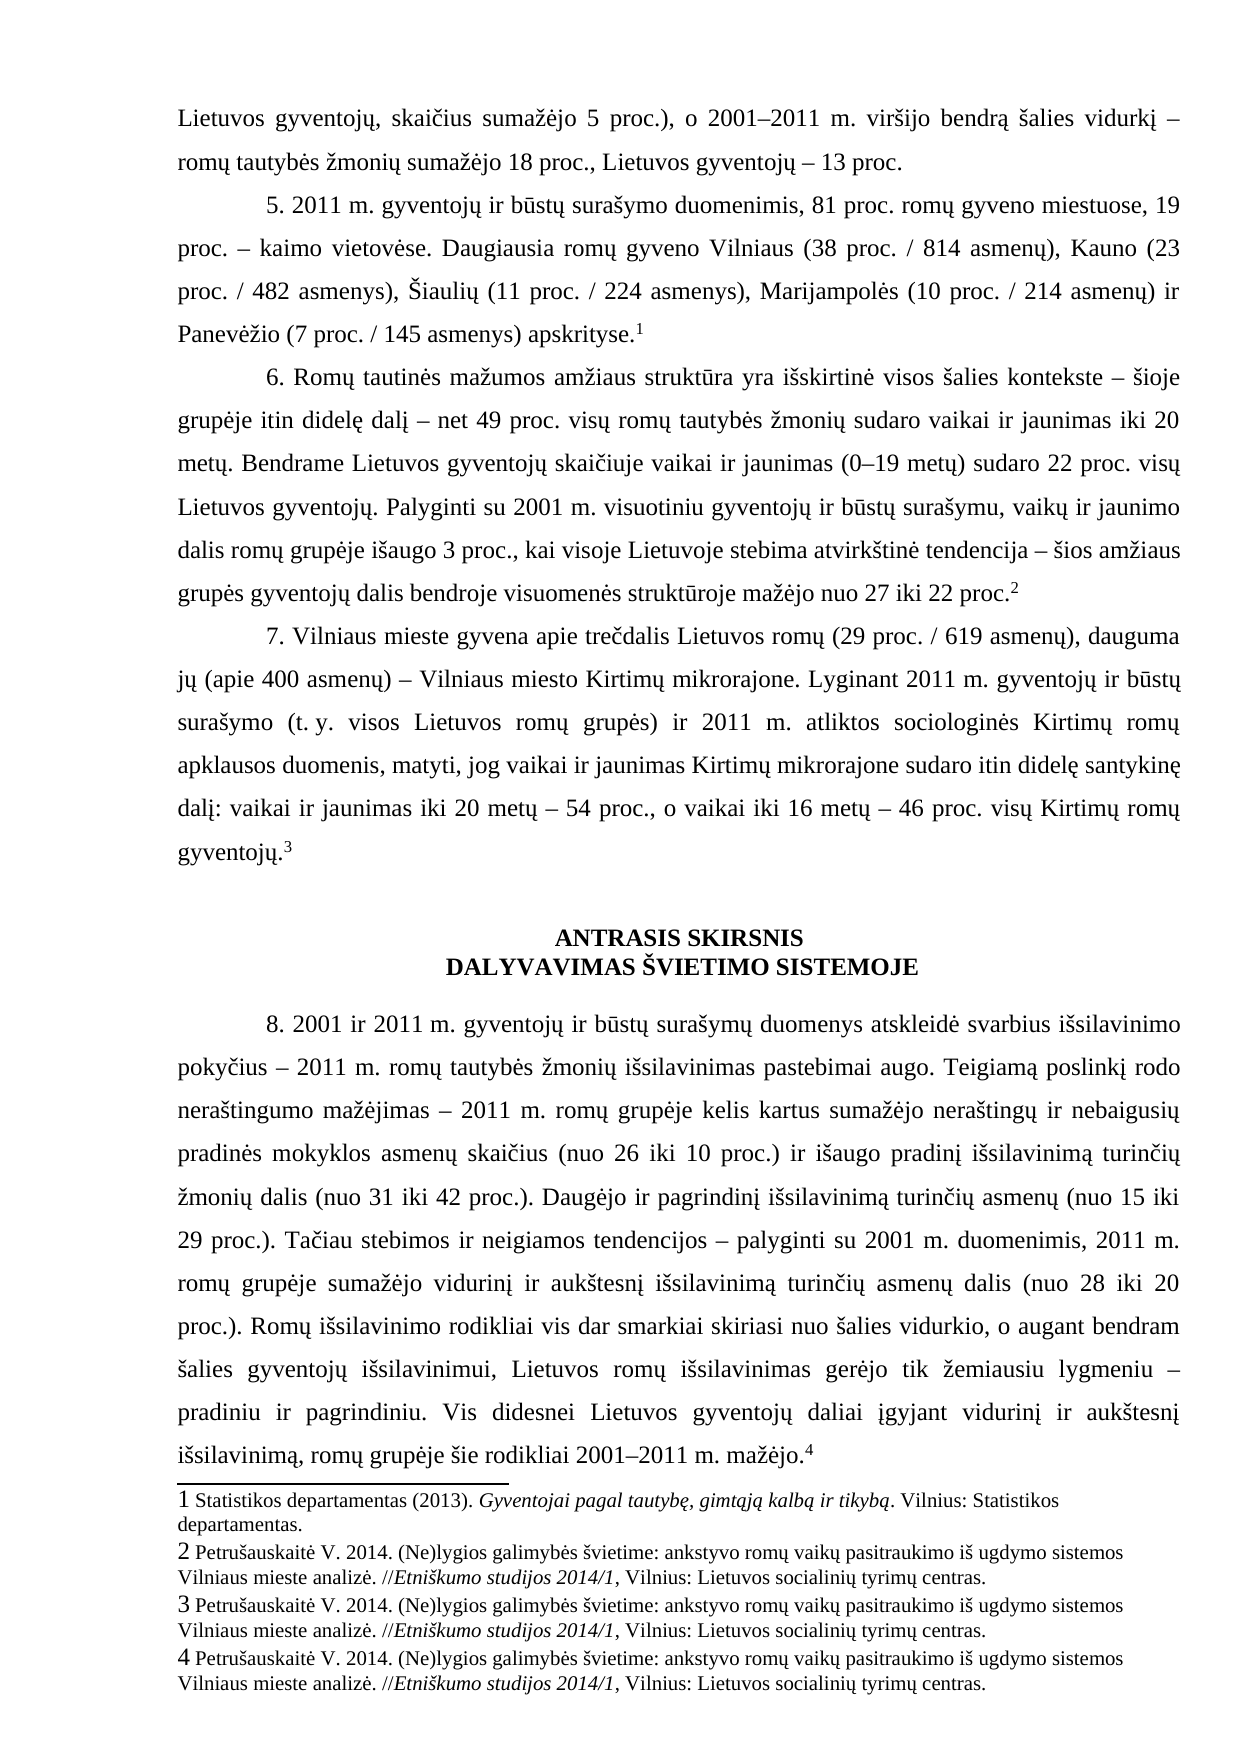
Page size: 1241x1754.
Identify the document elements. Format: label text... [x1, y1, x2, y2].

text Petrušauskaitė V. 2014. (Ne)lygios galimybės švietime: ankstyvo romų vaikų pasitraukimo iš ugdymo sistemos Vilniaus mieste analizė. //Etniškumo studijos 2014/1, Vilnius: Lietuvos socialinių tyrimų centras. [177, 1536, 1181, 1589]
text Petrušauskaitė V. 2014. (Ne)lygios galimybės švietime: ankstyvo romų vaikų pasitraukimo iš ugdymo sistemos Vilniaus mieste analizė. //Etniškumo studijos 2014/1, Vilnius: Lietuvos socialinių tyrimų centras. [177, 1589, 1181, 1642]
text Petrušauskaitė V. 2014. (Ne)lygios galimybės švietime: ankstyvo romų vaikų pasitraukimo iš ugdymo sistemos Vilniaus mieste analizė. //Etniškumo studijos 2014/1, Vilnius: Lietuvos socialinių tyrimų centras. [177, 1642, 1181, 1695]
text DALYVAVIMAS ŠVIETIMO SISTEMOJE [177, 952, 1181, 980]
text Statistikos departamentas (2013). Gyventojai pagal tautybę, gimtąją kalbą ir tikybą. Vilnius: Statistikos departamentas. [177, 1484, 1181, 1536]
text ANTRASIS SKIRSNIS [177, 923, 1181, 952]
text 5. 2011 m. gyventojų ir būstų surašymo duomenimis, 81 proc. romų gyveno miestuose, 19 proc. – kaimo vietovėse. Daugiausia romų gyveno Vilniaus (38 proc. / 814 asmenų), Kauno (23 proc. / 482 asmenys), Šiaulių (11 proc. / 224 asmenys), Marijampolės (10 proc. / 214 asmenų) ir Panevėžio (7 proc. / 145 asmenys) apskrityse. [177, 190, 1181, 348]
text 8. 2001 ir 2011 m. gyventojų ir būstų surašymų duomenys atskleidė svarbius išsilavinimo pokyčius – 2011 m. romų tautybės žmonių išsilavinimas pastebimai augo. Teigiamą poslinkį rodo neraštingumo mažėjimas – 2011 m. romų grupėje kelis kartus sumažėjo neraštingų ir nebaigusių pradinės mokyklos asmenų skaičius (nuo 26 iki 10 proc.) ir išaugo pradinį išsilavinimą turinčių žmonių dalis (nuo 31 iki 42 proc.). Daugėjo ir pagrindinį išsilavinimą turinčių asmenų (nuo 15 iki 29 proc.). Tačiau stebimos ir neigiamos tendencijos – palyginti su 2001 m. duomenimis, 2011 m. romų grupėje sumažėjo vidurinį ir aukštesnį išsilavinimą turinčių asmenų dalis (nuo 28 iki 20 proc.). Romų išsilavinimo rodikliai vis dar smarkiai skiriasi nuo šalies vidurkio, o augant bendram šalies gyventojų išsilavinimui, Lietuvos romų išsilavinimas gerėjo tik žemiausiu lygmeniu – pradiniu ir pagrindiniu. Vis didesnei Lietuvos gyventojų daliai įgyjant vidurinį ir aukštesnį išsilavinimą, romų grupėje šie rodikliai 2001–2011 m. mažėjo. [177, 1009, 1181, 1469]
text 7. Vilniaus mieste gyvena apie trečdalis Lietuvos romų (29 proc. / 619 asmenų), dauguma jų (apie 400 asmenų) – Vilniaus miesto Kirtimų mikrorajone. Lyginant 2011 m. gyventojų ir būstų surašymo (t. y. visos Lietuvos romų grupės) ir 2011 m. atliktos sociologinės Kirtimų romų apklausos duomenis, matyti, jog vaikai ir jaunimas Kirtimų mikrorajone sudaro itin didelę santykinę dalį: vaikai ir jaunimas iki 20 metų – 54 proc., o vaikai iki 16 metų – 46 proc. visų Kirtimų romų gyventojų. [177, 621, 1181, 865]
text 6. Romų tautinės mažumos amžiaus struktūra yra išskirtinė visos šalies kontekste – šioje grupėje itin didelę dalį – net 49 proc. visų romų tautybės žmonių sudaro vaikai ir jaunimas iki 20 metų. Bendrame Lietuvos gyventojų skaičiuje vaikai ir jaunimas (0–19 metų) sudaro 22 proc. visų Lietuvos gyventojų. Palyginti su 2001 m. visuotiniu gyventojų ir būstų surašymu, vaikų ir jaunimo dalis romų grupėje išaugo 3 proc., kai visoje Lietuvoje stebima atvirkštinė tendencija – šios amžiaus grupės gyventojų dalis bendroje visuomenės struktūroje mažėjo nuo 27 iki 22 proc. [177, 362, 1181, 607]
text Lietuvos gyventojų, skaičius sumažėjo 5 proc.), o 2001–2011 m. viršijo bendrą šalies vidurkį – romų tautybės žmonių sumažėjo 18 proc., Lietuvos gyventojų – 13 proc. [177, 103, 1181, 175]
